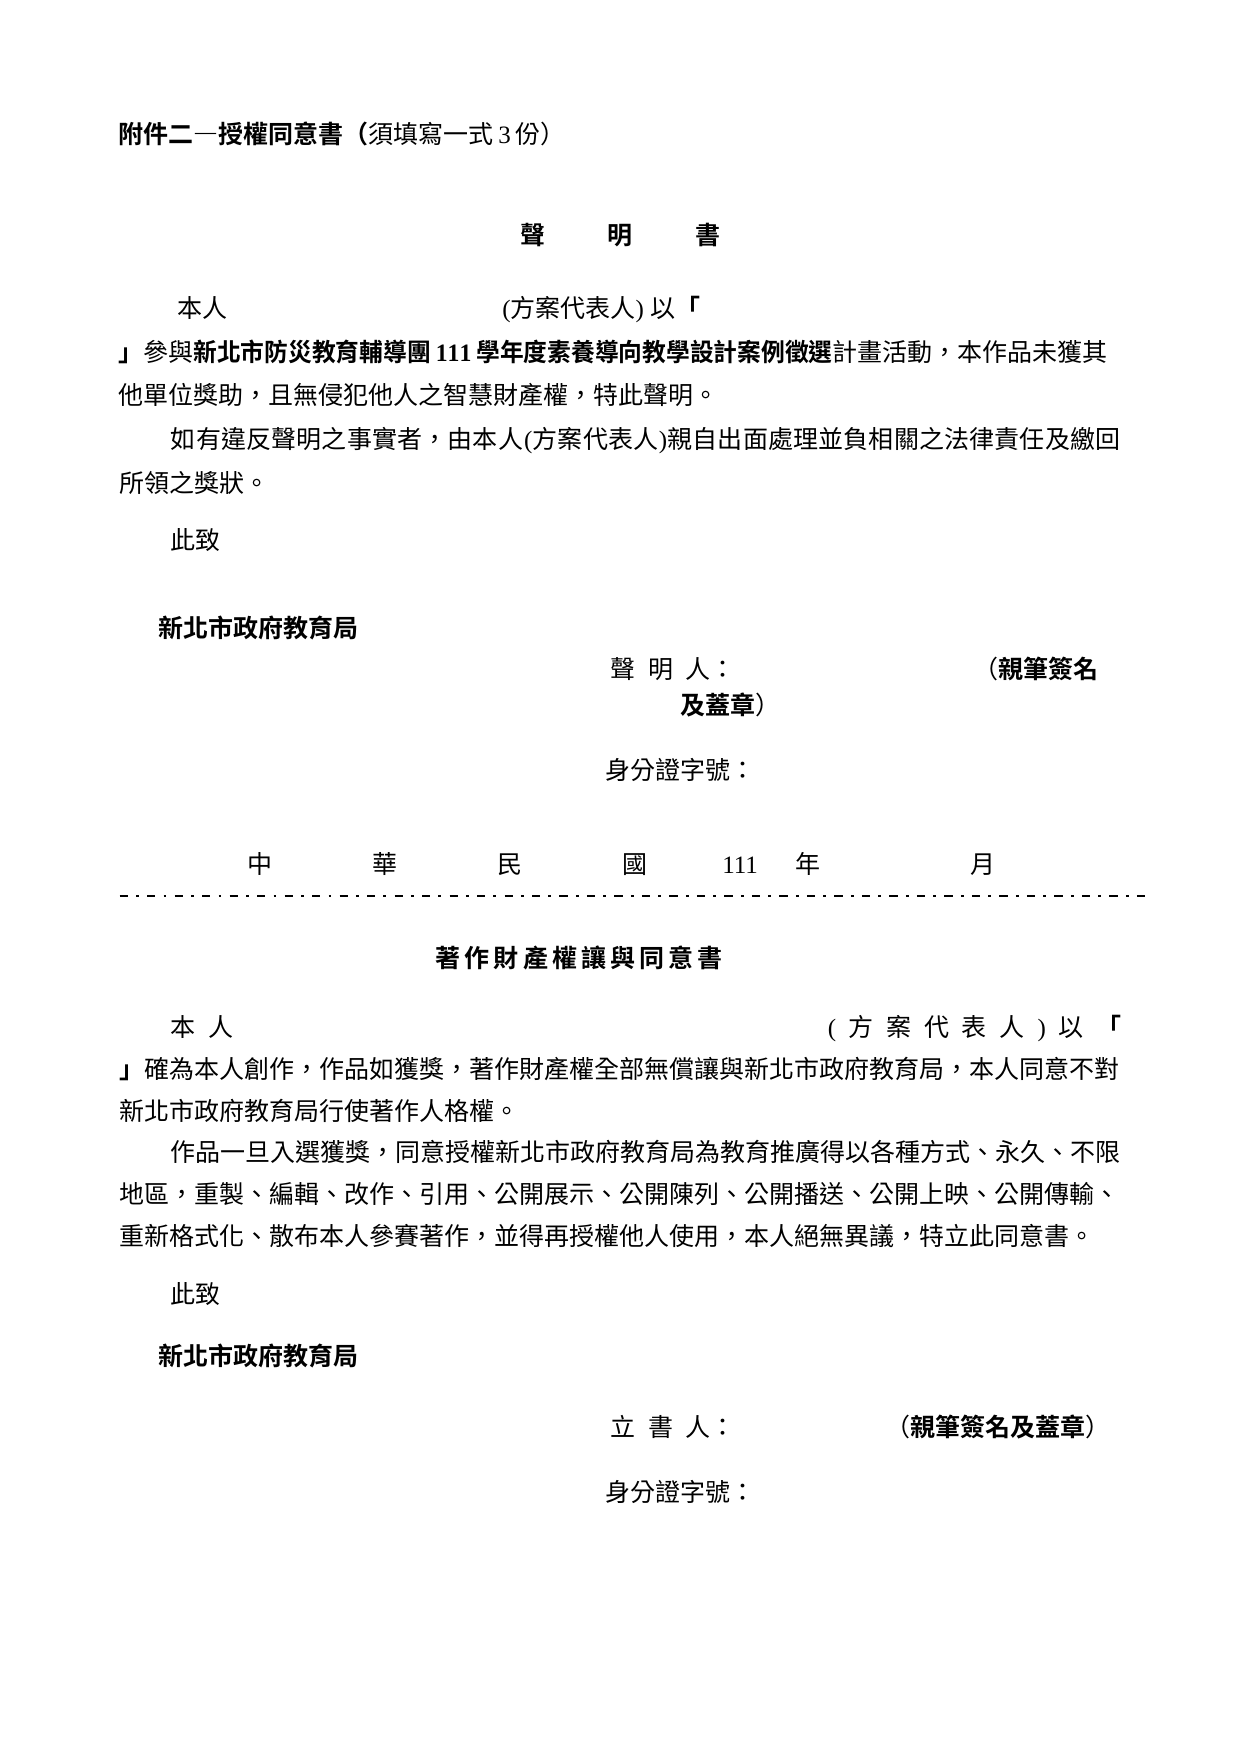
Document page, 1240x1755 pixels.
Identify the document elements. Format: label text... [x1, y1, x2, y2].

text 立 書 人： （親筆簽名及蓋章） [610, 1407, 1121, 1443]
text 此致 [119, 1253, 1121, 1316]
text 本人 (方案代表人) 以「 」參與新北市防災教育輔導團111學年度素養導向教學設計案例徵選計畫活動，本作品未獲其他單位獎助，且無侵犯他人之智慧財產權，特此聲明。 [118, 281, 1121, 412]
text 身分證字號： [118, 751, 1121, 787]
text 作品一旦入選獲獎，同意授權新北市政府教育局為教育推廣得以各種方式、永久、不限地區，重製、編輯、改作、引用、公開展示、公開陳列、公開播送、公開上映、公開傳輸、重新格式化、散布本人參賽著作，並得再授權他人使用，本人絕無異議，特立此同意書。 [119, 1128, 1121, 1253]
text 中 華 民 國 111 年 月 [119, 844, 1121, 881]
text 新北市政府教育局 [119, 1316, 1121, 1378]
text 新北市政府教育局 [119, 587, 1121, 649]
text 聲 明 人： （親筆簽名及蓋章） [610, 649, 1121, 722]
text 如有違反聲明之事實者，由本人(方案代表人)親自出面處理並負相關之法律責任及繳回所領之獎狀。 [119, 412, 1121, 499]
text 本人 (方案代表人)以「 」確為本人創作，作品如獲獎，著作財產權全部無償讓與新北市政府教育局，本人同意不對新北市政府教育局行使著作人格權。 [119, 1003, 1121, 1128]
text 聲 明 書 [118, 216, 1121, 252]
text 此致 [119, 499, 1121, 562]
text 附件二—授權同意書（須填寫一式3份） [118, 91, 1121, 153]
text 身分證字號： [118, 1472, 1121, 1508]
text 著作財產權讓與同意書 [37, 938, 1121, 974]
